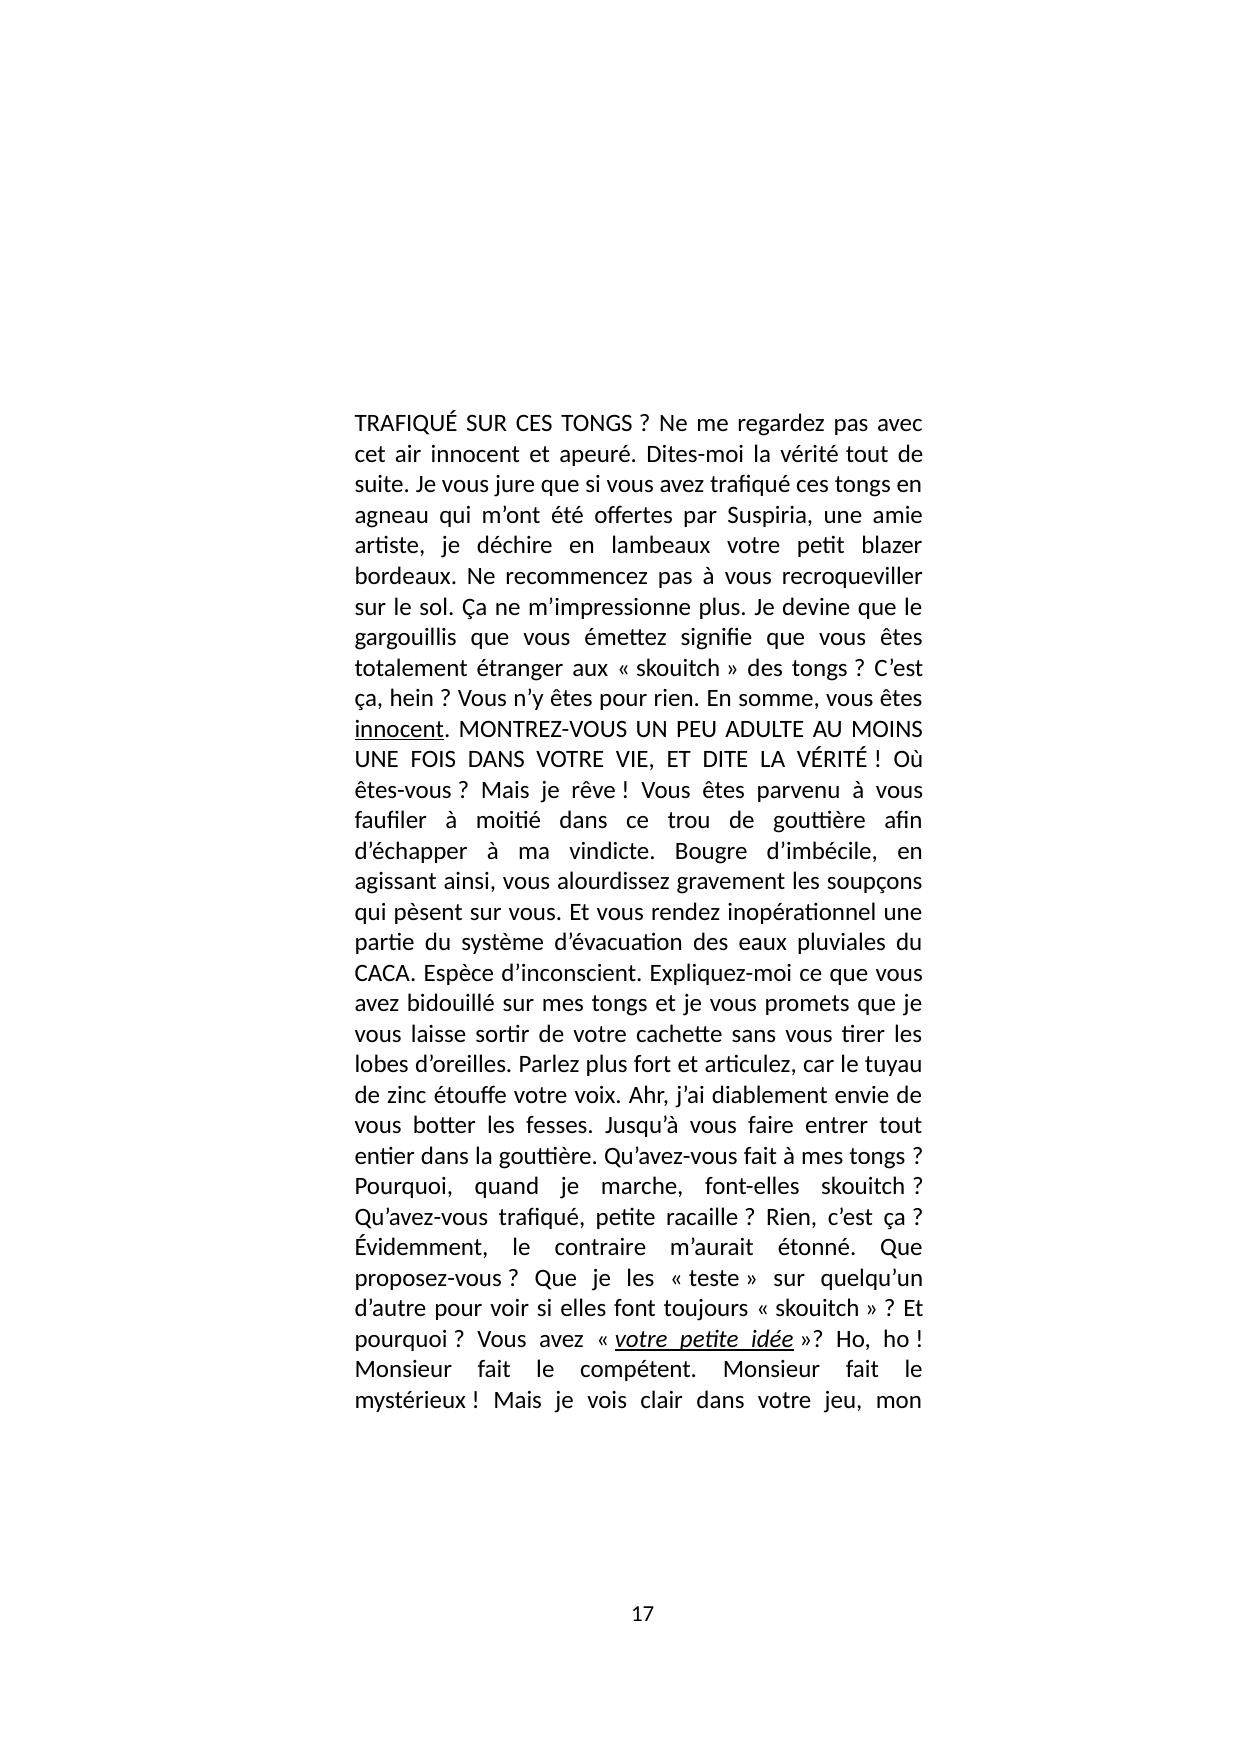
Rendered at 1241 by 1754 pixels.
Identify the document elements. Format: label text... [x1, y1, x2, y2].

text TRAFIQUÉ SUR CES TONGS ? Ne me regardez pas avec cet air innocent et apeuré. Dites-moi la vérité tout de suite. Je vous jure que si vous avez trafiqué ces tongs en agneau qui m’ont été offertes par Suspiria, une amie artiste, je déchire en lambeaux votre petit blazer bordeaux. Ne recommencez pas à vous recroqueviller sur le sol. Ça ne m’impressionne plus. Je devine que le gargouillis que vous émettez signifie que vous êtes totalement étranger aux « skouitch » des tongs ? C’est ça, hein ? Vous n’y êtes pour rien. En somme, vous êtes innocent. MONTREZ-VOUS UN PEU ADULTE AU MOINS UNE FOIS DANS VOTRE VIE, ET DITE LA VÉRITÉ ! Où êtes-vous ? Mais je rêve ! Vous êtes parvenu à vous faufiler à moitié dans ce trou de gouttière afin d’échapper à ma vindicte. Bougre d’imbécile, en agissant ainsi, vous alourdissez gravement les soupçons qui pèsent sur vous. Et vous rendez inopérationnel une partie du système d’évacuation des eaux pluviales du CACA. Espèce d’inconscient. Expliquez-moi ce que vous avez bidouillé sur mes tongs et je vous promets que je vous laisse sortir de votre cachette sans vous tirer les lobes d’oreilles. Parlez plus fort et articulez, car le tuyau de zinc étouffe votre voix. Ahr, j’ai diablement envie de vous botter les fesses. Jusqu’à vous faire entrer tout entier dans la gouttière. Qu’avez-vous fait à mes tongs ? Pourquoi, quand je marche, font-elles skouitch ? Qu’avez-vous trafiqué, petite racaille ? Rien, c’est ça ? Évidemment, le contraire m’aurait étonné. Que proposez-vous ? Que je les « teste » sur quelqu’un d’autre pour voir si elles font toujours « skouitch » ? Et pourquoi ? Vous avez « votre petite idée »? Ho, ho ! Monsieur fait le compétent. Monsieur fait le mystérieux ! Mais je vois clair dans votre jeu, mon [354, 407, 923, 1415]
